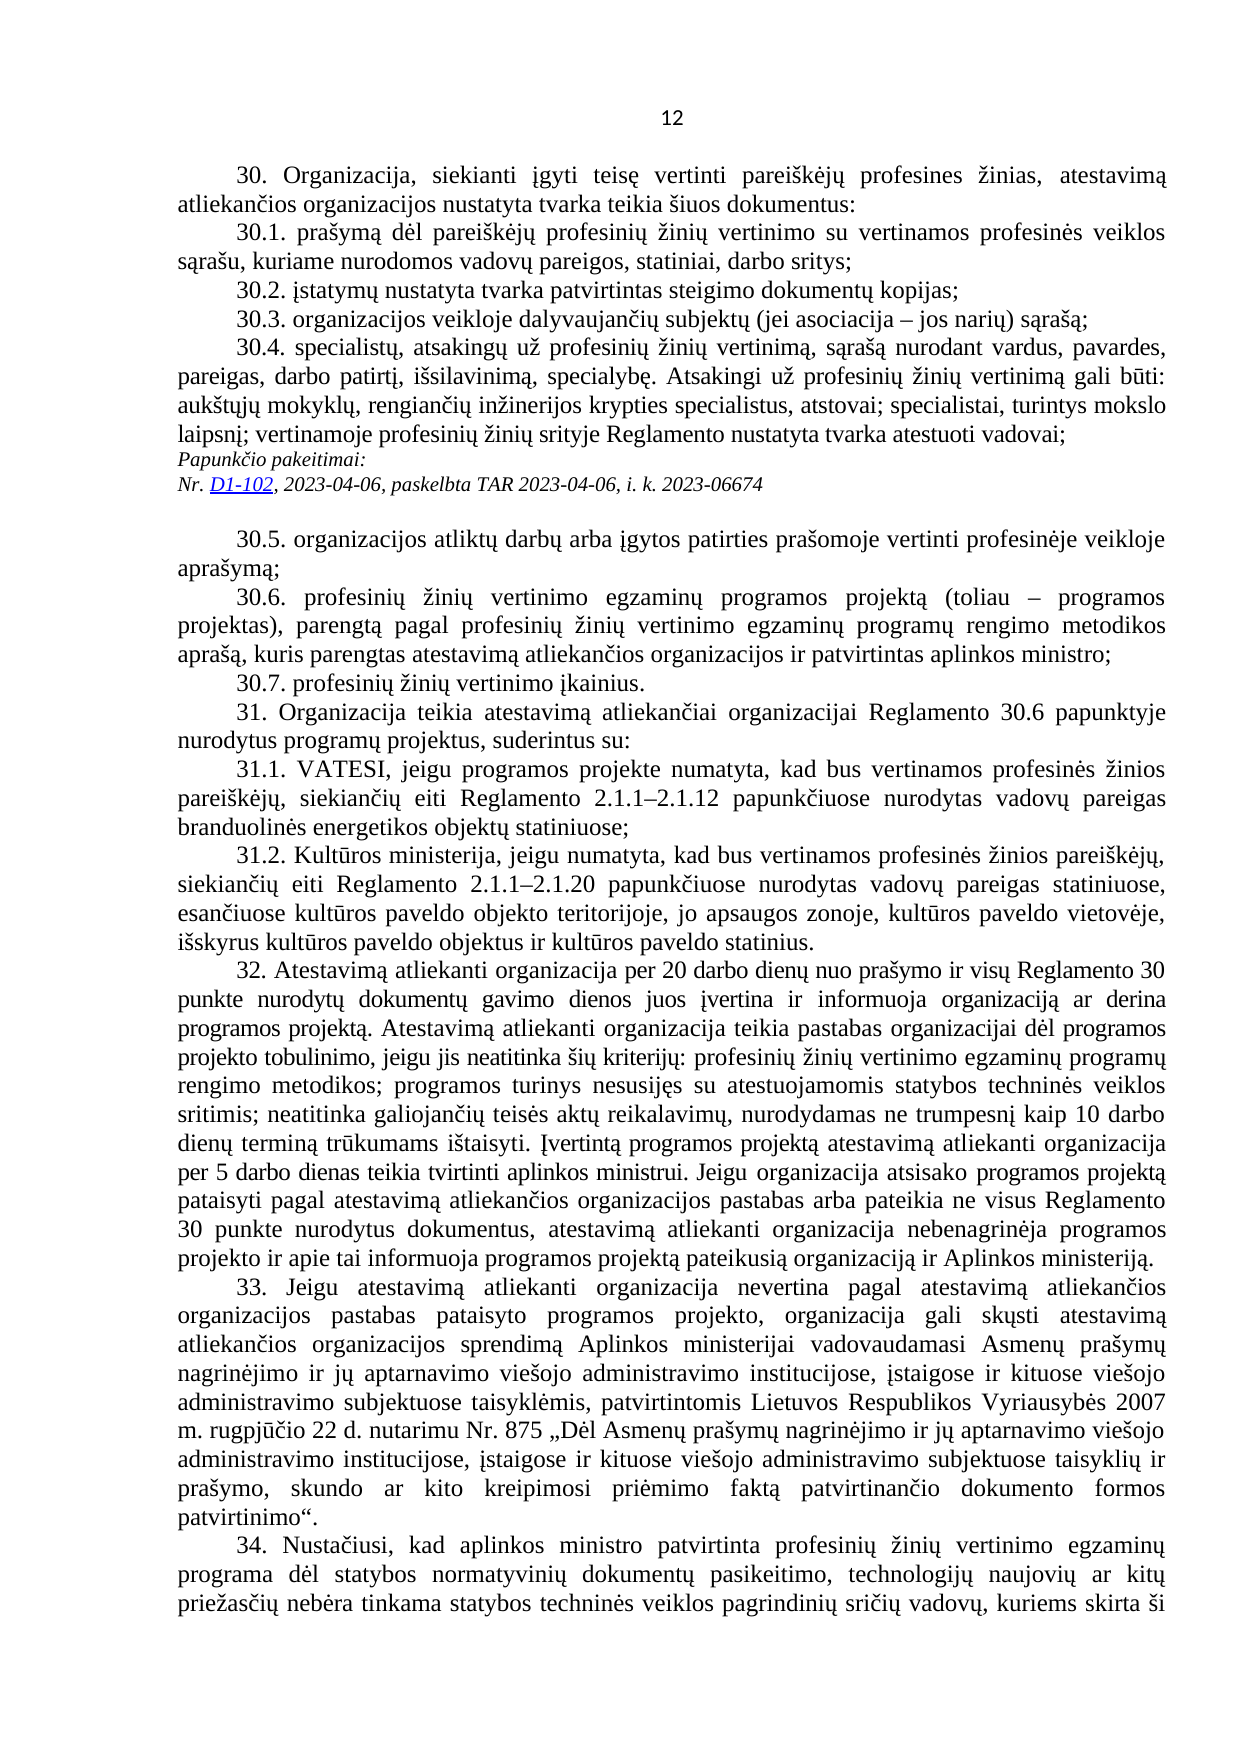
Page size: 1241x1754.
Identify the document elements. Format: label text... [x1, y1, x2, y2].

text 30.4. specialistų, atsakingų už profesinių žinių vertinimą, sąrašą nurodant vardus, pavardes, pareigas, darbo patirtį, išsilavinimą, specialybę. Atsakingi už profesinių žinių vertinimą gali būti: aukštųjų mokyklų, rengiančių inžinerijos krypties specialistus, atstovai; specialistai, turintys mokslo laipsnį; vertinamoje profesinių žinių srityje Reglamento nustatyta tvarka atestuoti vadovai; [177, 332, 1166, 447]
text 30.7. profesinių žinių vertinimo įkainius. [177, 668, 1166, 697]
text 31. Organizacija teikia atestavimą atliekančiai organizacijai Reglamento 30.6 papunktyje nurodytus programų projektus, suderintus su: [177, 697, 1166, 754]
text Nr. D1-102, 2023-04-06, paskelbta TAR 2023-04-06, i. k. 2023-06674 [177, 471, 1166, 496]
text 30.2. įstatymų nustatyta tvarka patvirtintas steigimo dokumentų kopijas; [177, 275, 1166, 304]
text 34. Nustačiusi, kad aplinkos ministro patvirtinta profesinių žinių vertinimo egzaminų programa dėl statybos normatyvinių dokumentų pasikeitimo, technologijų naujovių ar kitų priežasčių nebėra tinkama statybos techninės veiklos pagrindinių sričių vadovų, kuriems skirta ši [177, 1531, 1166, 1617]
text 30.6. profesinių žinių vertinimo egzaminų programos projektą (toliau – programos projektas), parengtą pagal profesinių žinių vertinimo egzaminų programų rengimo metodikos aprašą, kuris parengtas atestavimą atliekančios organizacijos ir patvirtintas aplinkos ministro; [177, 582, 1166, 668]
text 30.3. organizacijos veikloje dalyvaujančių subjektų (jei asociacija – jos narių) sąrašą; [177, 304, 1166, 332]
text 30. Organizacija, siekianti įgyti teisę vertinti pareiškėjų profesines žinias, atestavimą atliekančios organizacijos nustatyta tvarka teikia šiuos dokumentus: [177, 160, 1166, 217]
text Papunkčio pakeitimai: [177, 447, 1166, 471]
text 30.1. prašymą dėl pareiškėjų profesinių žinių vertinimo su vertinamos profesinės veiklos sąrašu, kuriame nurodomos vadovų pareigos, statiniai, darbo sritys; [177, 217, 1166, 275]
text 33. Jeigu atestavimą atliekanti organizacija nevertina pagal atestavimą atliekančios organizacijos pastabas pataisyto programos projekto, organizacija gali skųsti atestavimą atliekančios organizacijos sprendimą Aplinkos ministerijai vadovaudamasi Asmenų prašymų nagrinėjimo ir jų aptarnavimo viešojo administravimo institucijose, įstaigose ir kituose viešojo administravimo subjektuose taisyklėmis, patvirtintomis Lietuvos Respublikos Vyriausybės 2007 m. rugpjūčio 22 d. nutarimu Nr. 875 „Dėl Asmenų prašymų nagrinėjimo ir jų aptarnavimo viešojo administravimo institucijose, įstaigose ir kituose viešojo administravimo subjektuose taisyklių ir prašymo, skundo ar kito kreipimosi priėmimo faktą patvirtinančio dokumento formos patvirtinimo“. [177, 1272, 1166, 1531]
text 31.2. Kultūros ministerija, jeigu numatyta, kad bus vertinamos profesinės žinios pareiškėjų, siekiančių eiti Reglamento 2.1.1–2.1.20 papunkčiuose nurodytas vadovų pareigas statiniuose, esančiuose kultūros paveldo objekto teritorijoje, jo apsaugos zonoje, kultūros paveldo vietovėje, išskyrus kultūros paveldo objektus ir kultūros paveldo statinius. [177, 841, 1166, 956]
text 32. Atestavimą atliekanti organizacija per 20 darbo dienų nuo prašymo ir visų Reglamento 30 punkte nurodytų dokumentų gavimo dienos juos įvertina ir informuoja organizaciją ar derina programos projektą. Atestavimą atliekanti organizacija teikia pastabas organizacijai dėl programos projekto tobulinimo, jeigu jis neatitinka šių kriterijų: profesinių žinių vertinimo egzaminų programų rengimo metodikos; programos turinys nesusijęs su atestuojamomis statybos techninės veiklos sritimis; neatitinka galiojančių teisės aktų reikalavimų, nurodydamas ne trumpesnį kaip 10 darbo dienų terminą trūkumams ištaisyti. Įvertintą programos projektą atestavimą atliekanti organizacija per 5 darbo dienas teikia tvirtinti aplinkos ministrui. Jeigu organizacija atsisako programos projektą pataisyti pagal atestavimą atliekančios organizacijos pastabas arba pateikia ne visus Reglamento 30 punkte nurodytus dokumentus, atestavimą atliekanti organizacija nebenagrinėja programos projekto ir apie tai informuoja programos projektą pateikusią organizaciją ir Aplinkos ministeriją. [177, 956, 1166, 1272]
text 30.5. organizacijos atliktų darbų arba įgytos patirties prašomoje vertinti profesinėje veikloje aprašymą; [177, 524, 1166, 582]
text 31.1. VATESI, jeigu programos projekte numatyta, kad bus vertinamos profesinės žinios pareiškėjų, siekiančių eiti Reglamento 2.1.1–2.1.12 papunkčiuose nurodytas vadovų pareigas branduolinės energetikos objektų statiniuose; [177, 754, 1166, 841]
